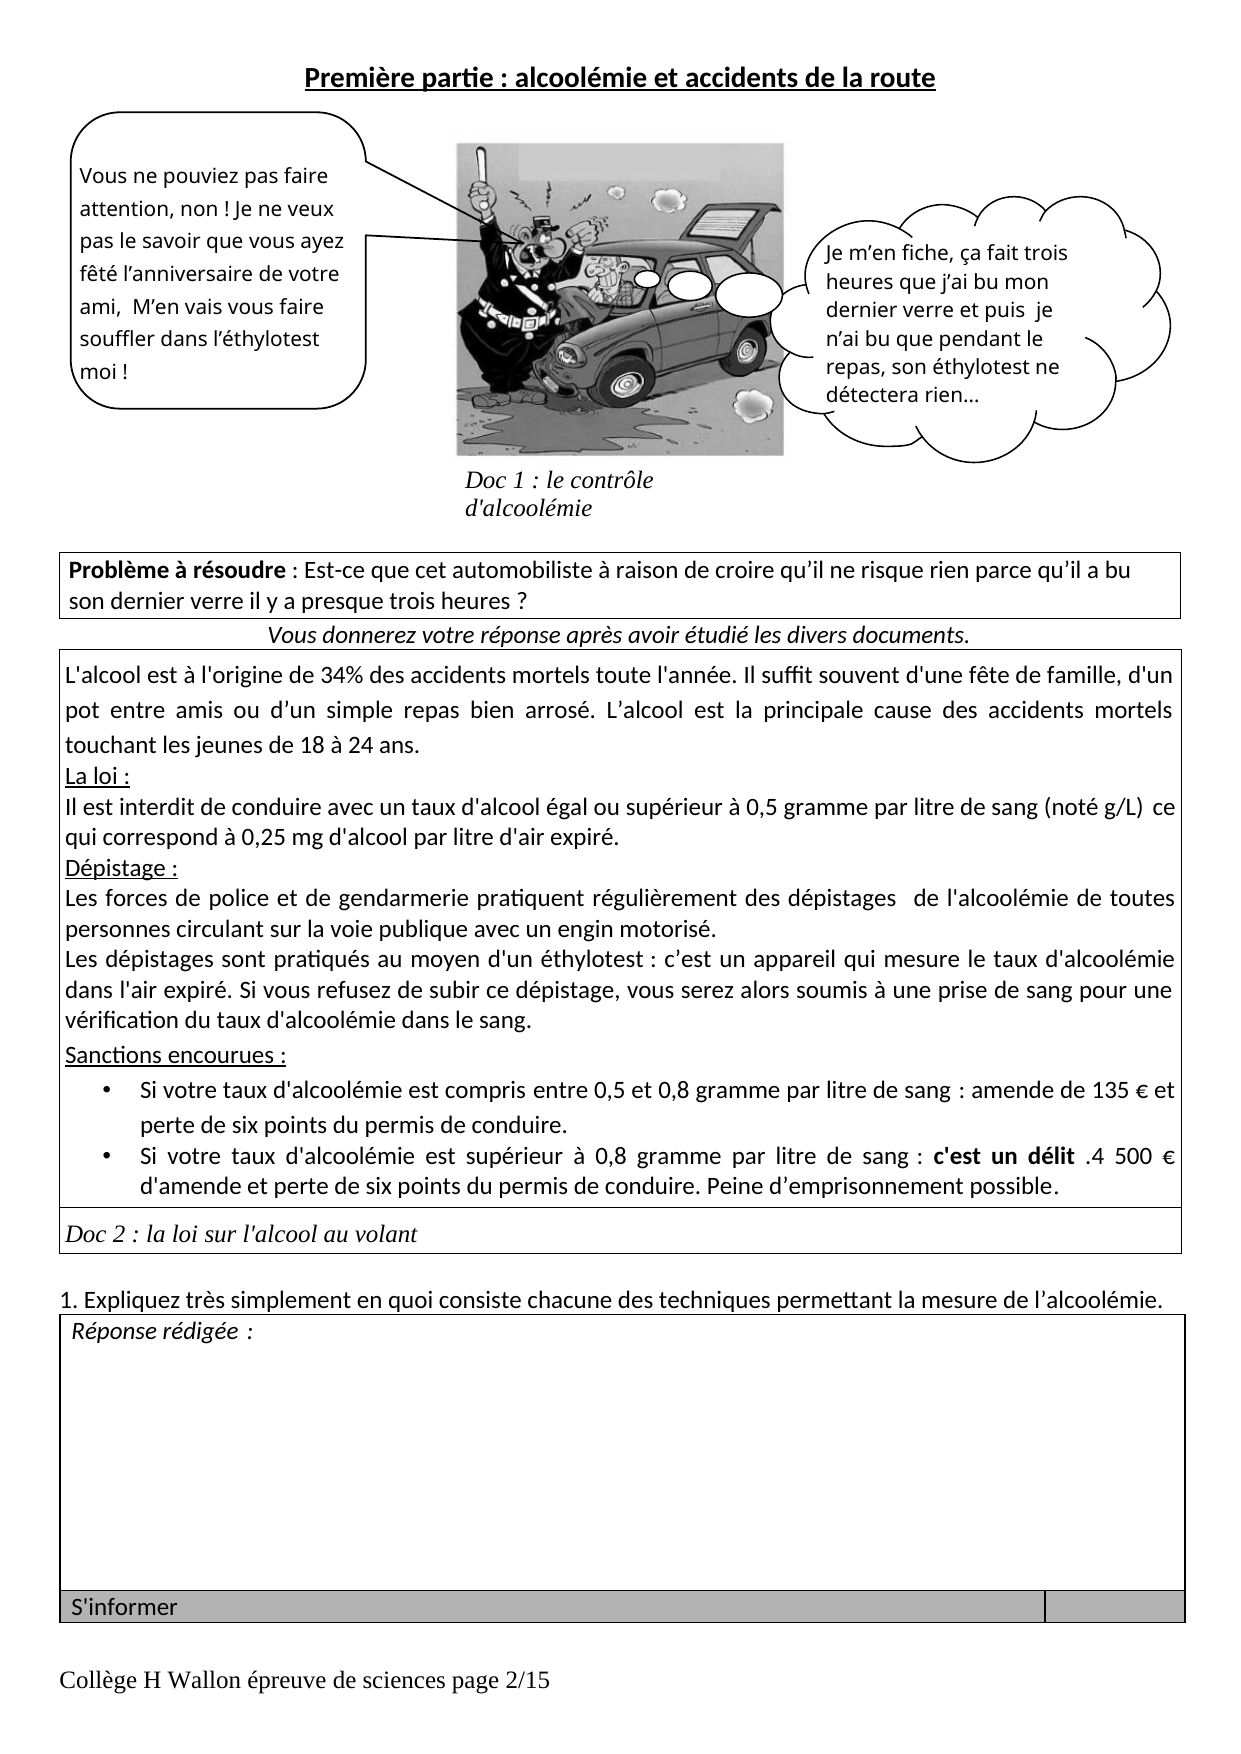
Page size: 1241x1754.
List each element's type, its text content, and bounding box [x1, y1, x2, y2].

table_header Réponse rédigée : [61, 1315, 1184, 1590]
text 1. Expliquez très simplement en quoi consiste chacune des techniques permettant la mesure de l’alcoolémie. [59, 1284, 1181, 1314]
text Doc 1 : le contrôle d'alcoolémie [465, 465, 776, 522]
text Première partie : alcoolémie et accidents de la route [59, 59, 1181, 95]
table_cell S'informer [61, 1591, 1044, 1622]
table_header L'alcool est à l'origine de 34% des accidents mortels toute l'année. Il suffit souvent d'une fête de famille, d'un pot entre amis ou d’un simple repas bien arrosé. L’alcool est la principale cause des accidents mortels touchant les jeunes de 18 à 24 ans. La loi : Il est interdit de conduire avec un taux d'alcool égal ou supérieur à 0,5 gramme par litre de sang (noté g/L) ce qui correspond à 0,25 mg d'alcool par litre d'air expiré. Dépistage : Les forces de police et de gendarmerie pratiquent régulièrement des dépistages de l'alcoolémie de toutes personnes circulant sur la voie publique avec un engin motorisé. Les dépistages sont pratiqués au moyen d'un éthylotest : c’est un appareil qui mesure le taux d'alcoolémie dans l'air expiré. Si vous refusez de subir ce dépistage, vous serez alors soumis à une prise de sang pour une vérification du taux d'alcoolémie dans le sang. Sanctions encourues : Si votre taux d'alcoolémie est compris entre 0,5 et 0,8 gramme par litre de sang : amende de 135 € et perte de six points du permis de conduire. Si votre taux d'alcoolémie est supérieur à 0,8 gramme par litre de sang : c'est un délit .4 500 € d'amende et perte de six points du permis de conduire. Peine d’emprisonnement possible. [60, 650, 1181, 1207]
table_cell Doc 2 : la loi sur l'alcool au volant [60, 1208, 1181, 1253]
text Problème à résoudre : Est-ce que cet automobiliste à raison de croire qu’il ne risque rien parce qu’il a bu son dernier verre il y a presque trois heures ? [60, 553, 1180, 618]
table_cell [1046, 1591, 1184, 1622]
text Vous donnerez votre réponse après avoir étudié les divers documents. [59, 619, 1181, 649]
